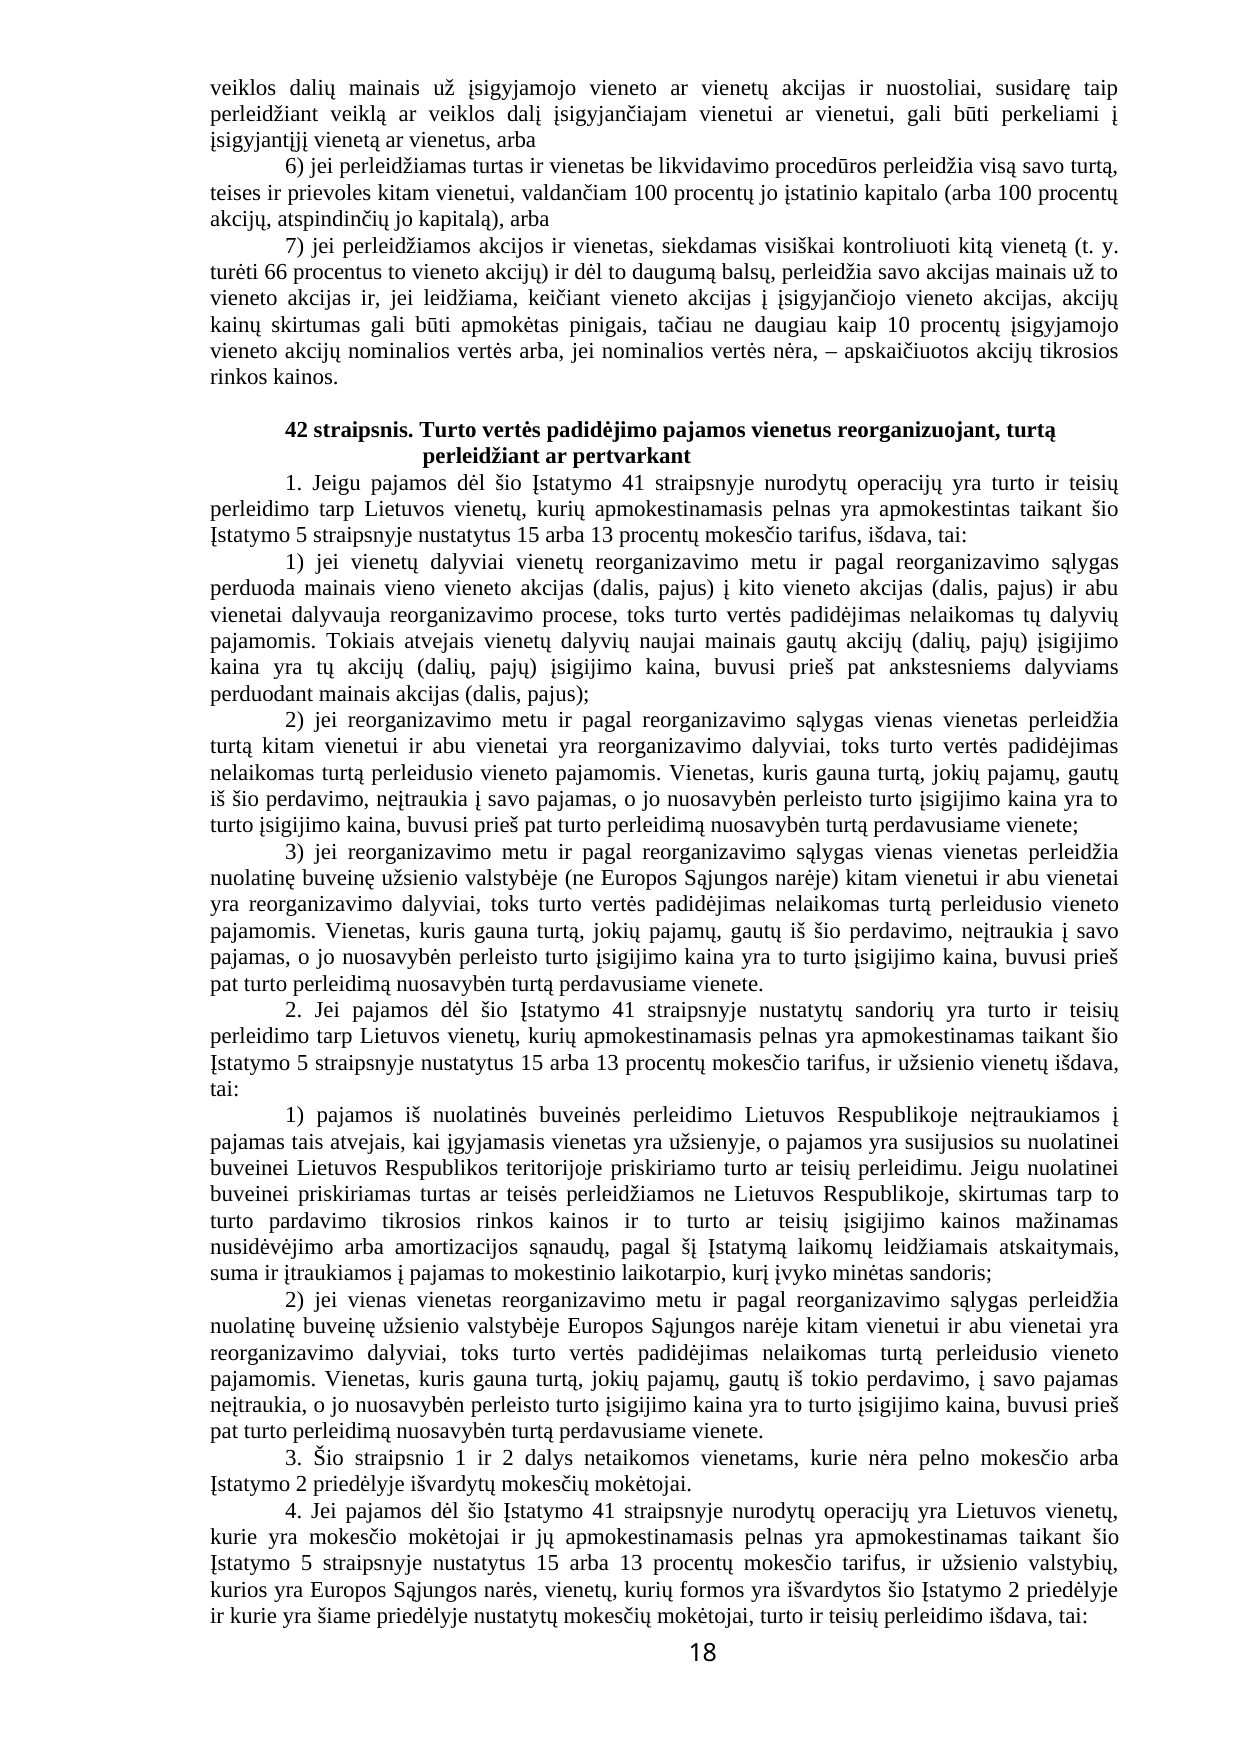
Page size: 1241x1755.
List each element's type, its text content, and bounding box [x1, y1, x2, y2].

text 3. Šio straipsnio 1 ir 2 dalys netaikomos vienetams, kurie nėra pelno mokesčio arba Įstatymo 2 priedėlyje išvardytų mokesčių mokėtojai. [210, 1444, 1120, 1497]
text 1) pajamos iš nuolatinės buveinės perleidimo Lietuvos Respublikoje neįtraukiamos į pajamas tais atvejais, kai įgyjamasis vienetas yra užsienyje, o pajamos yra susijusios su nuolatinei buveinei Lietuvos Respublikos teritorijoje priskiriamo turto ar teisių perleidimu. Jeigu nuolatinei buveinei priskiriamas turtas ar teisės perleidžiamos ne Lietuvos Respublikoje, skirtumas tarp to turto pardavimo tikrosios rinkos kainos ir to turto ar teisių įsigijimo kainos mažinamas nusidėvėjimo arba amortizacijos sąnaudų, pagal šį Įstatymą laikomų leidžiamais atskaitymais, suma ir įtraukiamos į pajamas to mokestinio laikotarpio, kurį įvyko minėtas sandoris; [210, 1101, 1120, 1286]
subtitle 42 straipsnis. Turto vertės padidėjimo pajamos vienetus reorganizuojant, turtą [285, 416, 1120, 442]
text 2) jei vienas vienetas reorganizavimo metu ir pagal reorganizavimo sąlygas perleidžia nuolatinę buveinę užsienio valstybėje Europos Sąjungos narėje kitam vienetui ir abu vienetai yra reorganizavimo dalyviai, toks turto vertės padidėjimas nelaikomas turtą perleidusio vieneto pajamomis. Vienetas, kuris gauna turtą, jokių pajamų, gautų iš tokio perdavimo, į savo pajamas neįtraukia, o jo nuosavybėn perleisto turto įsigijimo kaina yra to turto įsigijimo kaina, buvusi prieš pat turto perleidimą nuosavybėn turtą perdavusiame vienete. [210, 1286, 1120, 1444]
text 7) jei perleidžiamos akcijos ir vienetas, siekdamas visiškai kontroliuoti kitą vienetą (t. y. turėti 66 procentus to vieneto akcijų) ir dėl to daugumą balsų, perleidžia savo akcijas mainais už to vieneto akcijas ir, jei leidžiama, keičiant vieneto akcijas į įsigyjančiojo vieneto akcijas, akcijų kainų skirtumas gali būti apmokėtas pinigais, tačiau ne daugiau kaip 10 procentų įsigyjamojo vieneto akcijų nominalios vertės arba, jei nominalios vertės nėra, – apskaičiuotos akcijų tikrosios rinkos kainos. [210, 232, 1120, 390]
text 1. Jeigu pajamos dėl šio Įstatymo 41 straipsnyje nurodytų operacijų yra turto ir teisių perleidimo tarp Lietuvos vienetų, kurių apmokestinamasis pelnas yra apmokestintas taikant šio Įstatymo 5 straipsnyje nustatytus 15 arba 13 procentų mokesčio tarifus, išdava, tai: [210, 469, 1120, 548]
text 6) jei perleidžiamas turtas ir vienetas be likvidavimo procedūros perleidžia visą savo turtą, teises ir prievoles kitam vienetui, valdančiam 100 procentų jo įstatinio kapitalo (arba 100 procentų akcijų, atspindinčių jo kapitalą), arba [210, 153, 1120, 232]
text 3) jei reorganizavimo metu ir pagal reorganizavimo sąlygas vienas vienetas perleidžia nuolatinę buveinę užsienio valstybėje (ne Europos Sąjungos narėje) kitam vienetui ir abu vienetai yra reorganizavimo dalyviai, toks turto vertės padidėjimas nelaikomas turtą perleidusio vieneto pajamomis. Vienetas, kuris gauna turtą, jokių pajamų, gautų iš šio perdavimo, neįtraukia į savo pajamas, o jo nuosavybėn perleisto turto įsigijimo kaina yra to turto įsigijimo kaina, buvusi prieš pat turto perleidimą nuosavybėn turtą perdavusiame vienete. [210, 838, 1120, 996]
text 2) jei reorganizavimo metu ir pagal reorganizavimo sąlygas vienas vienetas perleidžia turtą kitam vienetui ir abu vienetai yra reorganizavimo dalyviai, toks turto vertės padidėjimas nelaikomas turtą perleidusio vieneto pajamomis. Vienetas, kuris gauna turtą, jokių pajamų, gautų iš šio perdavimo, neįtraukia į savo pajamas, o jo nuosavybėn perleisto turto įsigijimo kaina yra to turto įsigijimo kaina, buvusi prieš pat turto perleidimą nuosavybėn turtą perdavusiame vienete; [210, 706, 1120, 838]
text veiklos dalių mainais už įsigyjamojo vieneto ar vienetų akcijas ir nuostoliai, susidarę taip perleidžiant veiklą ar veiklos dalį įsigyjančiajam vienetui ar vienetui, gali būti perkeliami į įsigyjantįjį vienetą ar vienetus, arba [210, 73, 1120, 153]
subtitle perleidžiant ar pertvarkant [417, 442, 1120, 469]
text 4. Jei pajamos dėl šio Įstatymo 41 straipsnyje nurodytų operacijų yra Lietuvos vienetų, kurie yra mokesčio mokėtojai ir jų apmokestinamasis pelnas yra apmokestinamas taikant šio Įstatymo 5 straipsnyje nustatytus 15 arba 13 procentų mokesčio tarifus, ir užsienio valstybių, kurios yra Europos Sąjungos narės, vienetų, kurių formos yra išvardytos šio Įstatymo 2 priedėlyje ir kurie yra šiame priedėlyje nustatytų mokesčių mokėtojai, turto ir teisių perleidimo išdava, tai: [210, 1497, 1120, 1628]
text 2. Jei pajamos dėl šio Įstatymo 41 straipsnyje nustatytų sandorių yra turto ir teisių perleidimo tarp Lietuvos vienetų, kurių apmokestinamasis pelnas yra apmokestinamas taikant šio Įstatymo 5 straipsnyje nustatytus 15 arba 13 procentų mokesčio tarifus, ir užsienio vienetų išdava, tai: [210, 996, 1120, 1101]
text 1) jei vienetų dalyviai vienetų reorganizavimo metu ir pagal reorganizavimo sąlygas perduoda mainais vieno vieneto akcijas (dalis, pajus) į kito vieneto akcijas (dalis, pajus) ir abu vienetai dalyvauja reorganizavimo procese, toks turto vertės padidėjimas nelaikomas tų dalyvių pajamomis. Tokiais atvejais vienetų dalyvių naujai mainais gautų akcijų (dalių, pajų) įsigijimo kaina yra tų akcijų (dalių, pajų) įsigijimo kaina, buvusi prieš pat ankstesniems dalyviams perduodant mainais akcijas (dalis, pajus); [210, 548, 1120, 706]
